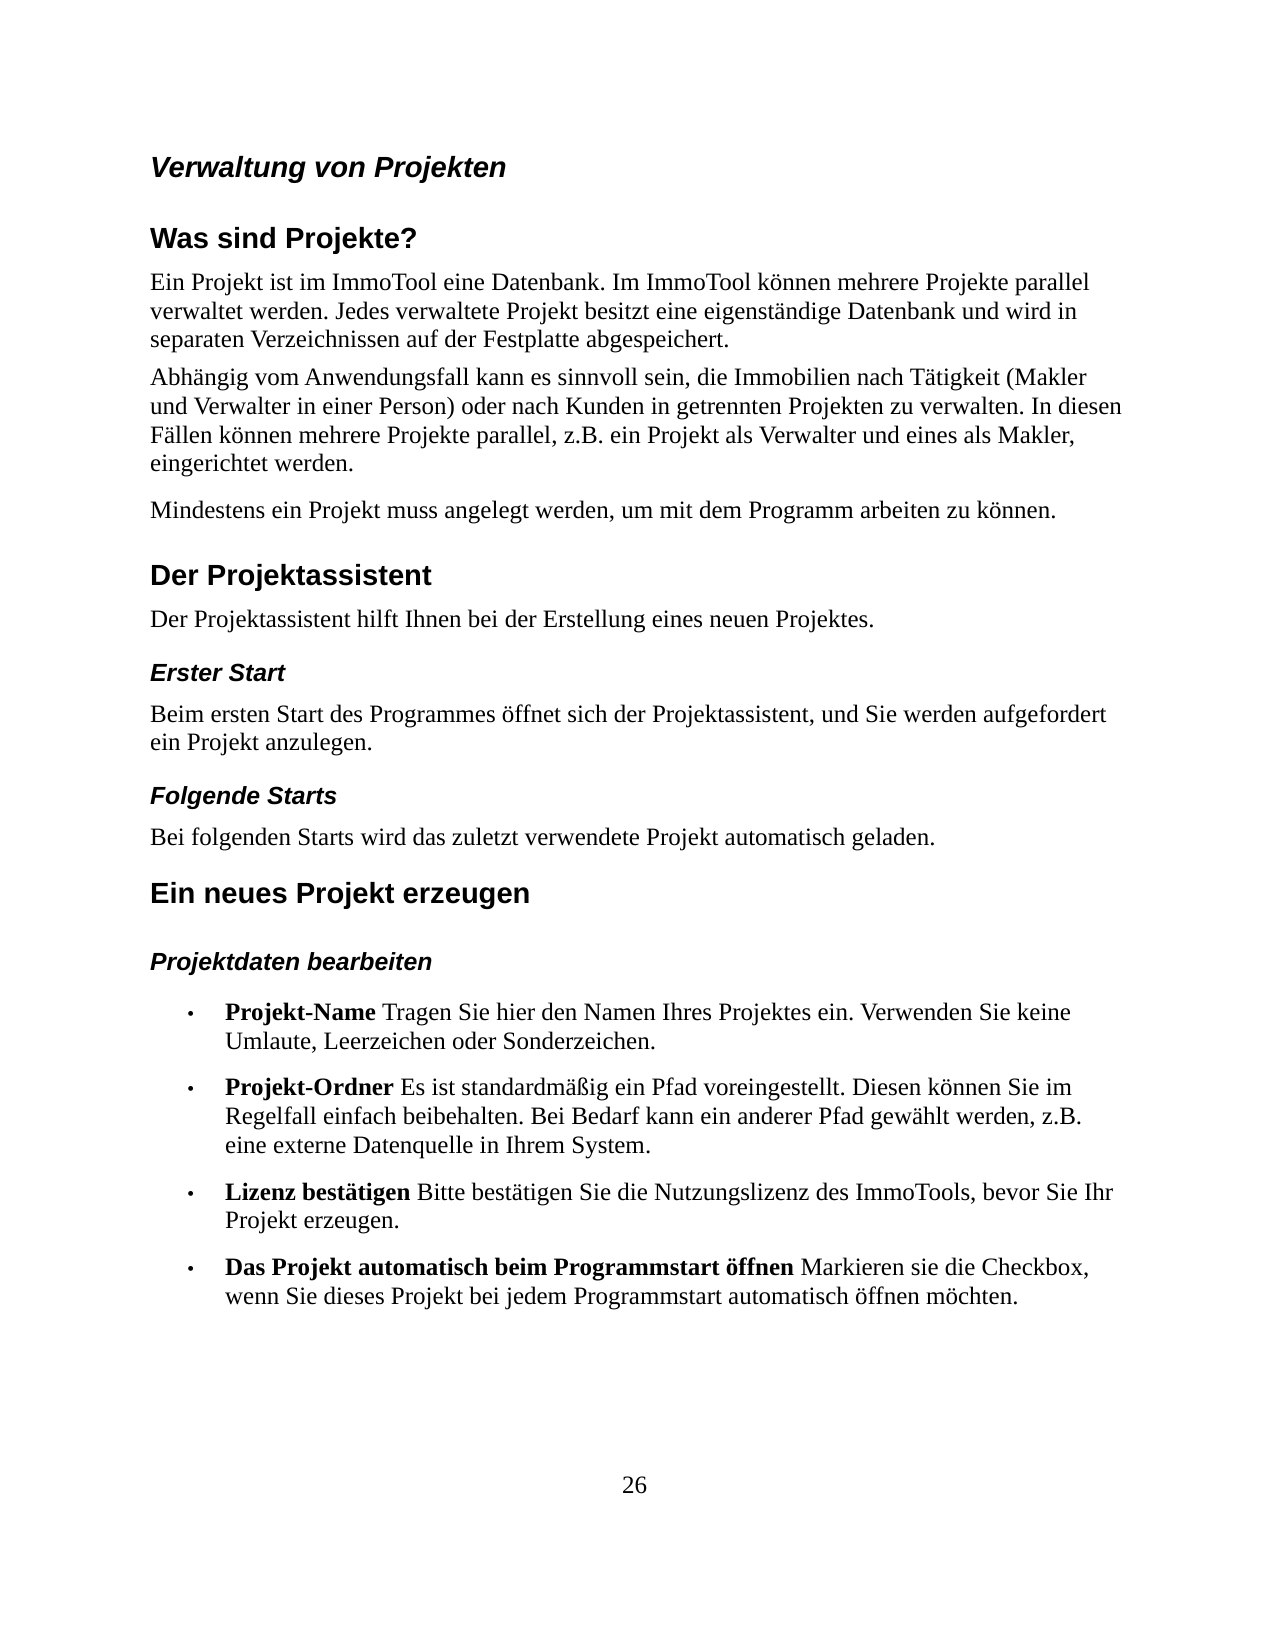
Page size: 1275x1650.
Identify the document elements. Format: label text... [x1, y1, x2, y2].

subtitle Der Projektassistent [150, 558, 1125, 591]
list Projekt-Name Tragen Sie hier den Namen Ihres Projektes ein. Verwenden Sie keine Umlaute, Leerzeichen oder Sonderzeichen. [187, 997, 1125, 1054]
list Projekt-Ordner Es ist standardmäßig ein Pfad voreingestellt. Diesen können Sie im Regelfall einfach beibehalten. Bei Bedarf kann ein anderer Pfad gewählt werden, z.B. eine externe Datenquelle in Ihrem System. [187, 1072, 1125, 1159]
subtitle Ein neues Projekt erzeugen [150, 876, 1125, 909]
subtitle Projektdaten bearbeiten [150, 947, 1125, 976]
list Das Projekt automatisch beim Programmstart öffnen Markieren sie die Checkbox, wenn Sie dieses Projekt bei jedem Programmstart automatisch öffnen möchten. [187, 1252, 1125, 1309]
text Der Projektassistent hilft Ihnen bei der Erstellung eines neuen Projektes. [150, 604, 1125, 633]
subtitle Erster Start [150, 658, 1125, 686]
list Lizenz bestätigen Bitte bestätigen Sie die Nutzungslizenz des ImmoTools, bevor Sie Ihr Projekt erzeugen. [187, 1177, 1125, 1234]
text Mindestens ein Projekt muss angelegt werden, um mit dem Programm arbeiten zu können. [150, 495, 1125, 524]
text Bei folgenden Starts wird das zuletzt verwendete Projekt automatisch geladen. [150, 822, 1125, 851]
subtitle Folgende Starts [150, 781, 1125, 810]
text Ein Projekt ist im ImmoTool eine Datenbank. Im ImmoTool können mehrere Projekte parallel verwaltet werden. Jedes verwaltete Projekt besitzt eine eigenständige Datenbank und wird in separaten Verzeichnissen auf der Festplatte abgespeichert. [150, 267, 1125, 353]
text Abhängig vom Anwendungsfall kann es sinnvoll sein, die Immobilien nach Tätigkeit (Makler und Verwalter in einer Person) oder nach Kunden in getrennten Projekten zu verwalten. In diesen Fällen können mehrere Projekte parallel, z.B. ein Projekt als Verwalter und eines als Makler, eingerichtet werden. [150, 362, 1125, 477]
subtitle Verwaltung von Projekten [150, 150, 1125, 183]
text Beim ersten Start des Programmes öffnet sich der Projektassistent, und Sie werden aufgefordert ein Projekt anzulegen. [150, 699, 1125, 756]
subtitle Was sind Projekte? [150, 221, 1125, 254]
